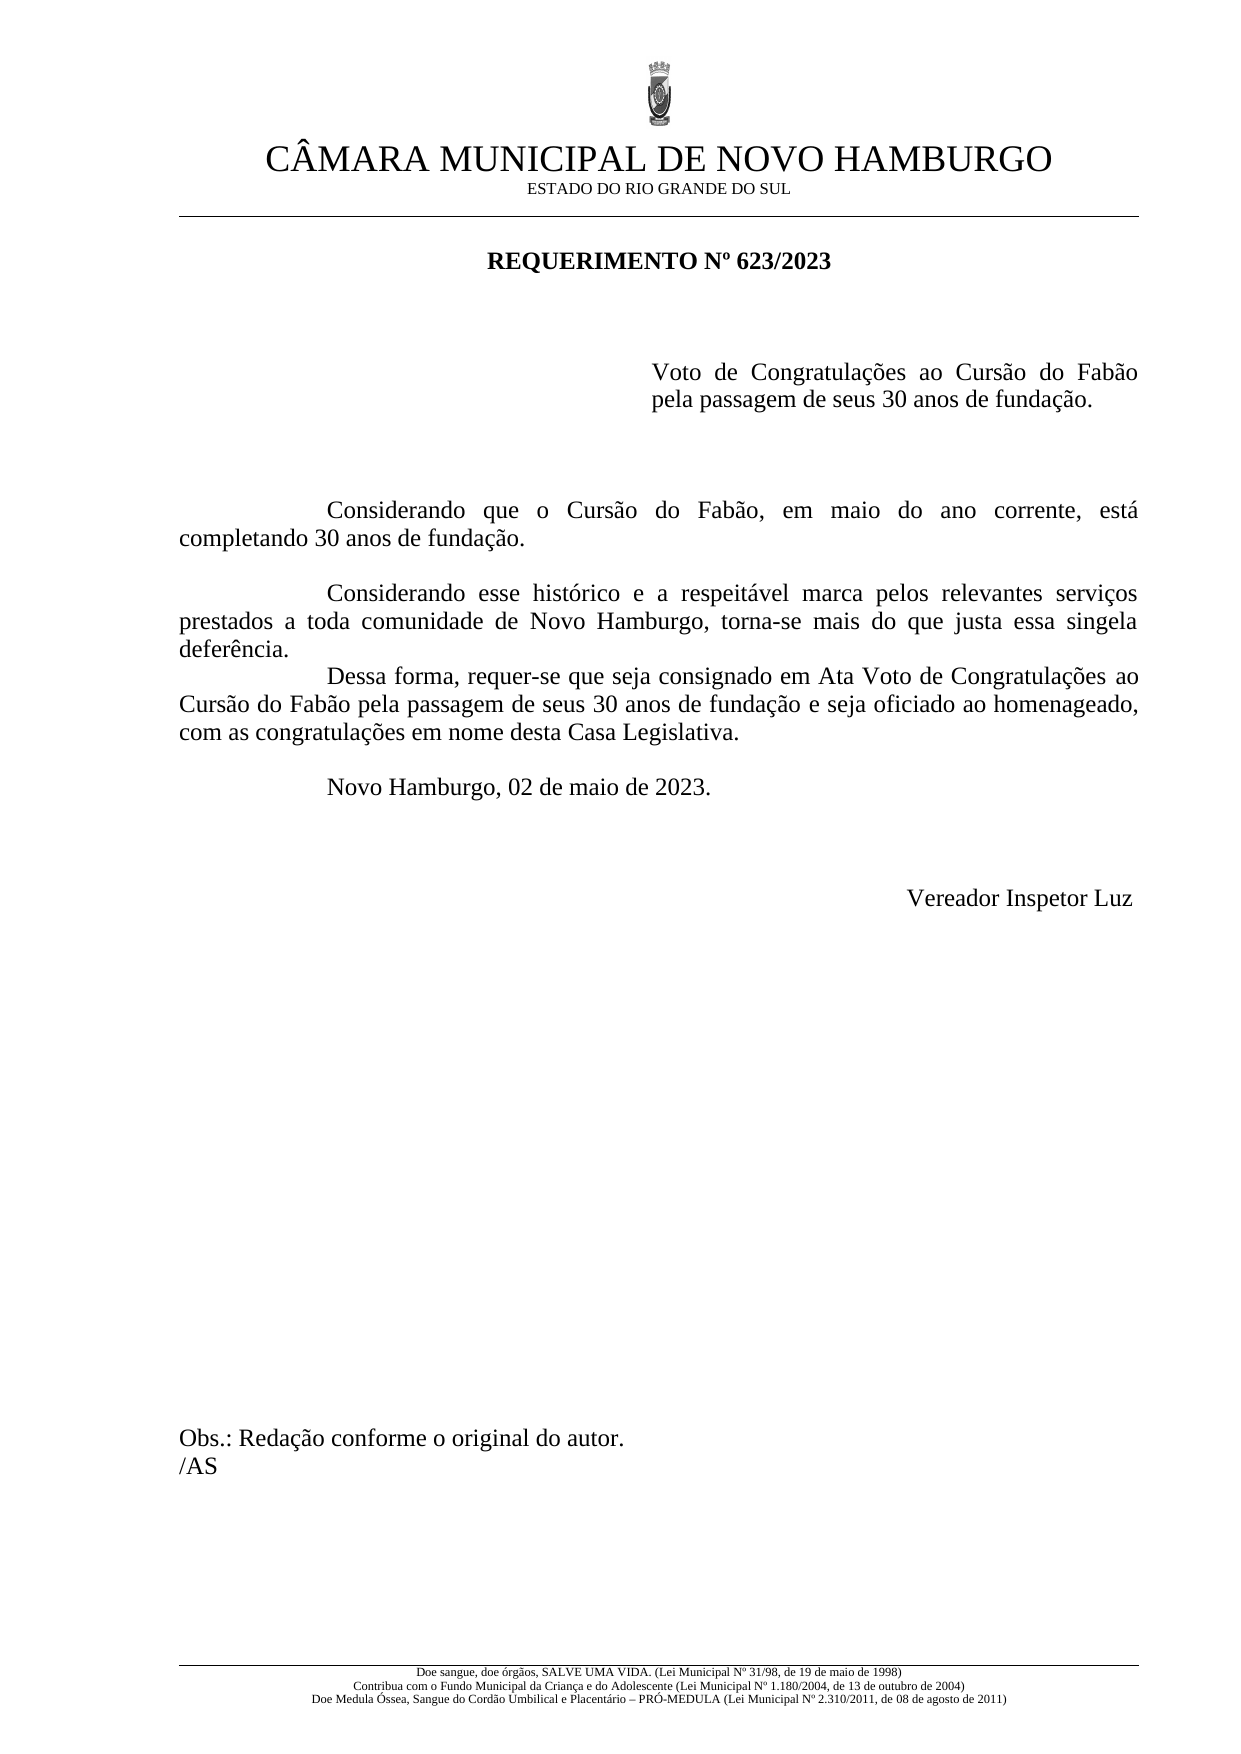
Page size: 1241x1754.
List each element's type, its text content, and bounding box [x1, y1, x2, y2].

text /AS [179, 1452, 1139, 1480]
text Vereador Inspetor Luz [179, 884, 1139, 912]
text Considerando que o Cursão do Fabão, em maio do ano corrente, está completando 30 anos de fundação. [179, 496, 1139, 552]
text Voto de Congratulações ao Cursão do Fabão pela passagem de seus 30 anos de fundação. [651, 358, 1139, 413]
text Dessa forma, requer-se que seja consignado em Ata Voto de Congratulações ao Cursão do Fabão pela passagem de seus 30 anos de fundação e seja oficiado ao homenageado, com as congratulações em nome desta Casa Legislativa. [179, 662, 1139, 746]
text REQUERIMENTO Nº 623/2023 [179, 247, 1139, 274]
text Novo Hamburgo, 02 de maio de 2023. [179, 773, 1139, 801]
text Considerando esse histórico e a respeitável marca pelos relevantes serviços prestados a toda comunidade de Novo Hamburgo, torna-se mais do que justa essa singela deferência. [179, 579, 1139, 662]
text Obs.: Redação conforme o original do autor. [179, 1424, 1139, 1452]
